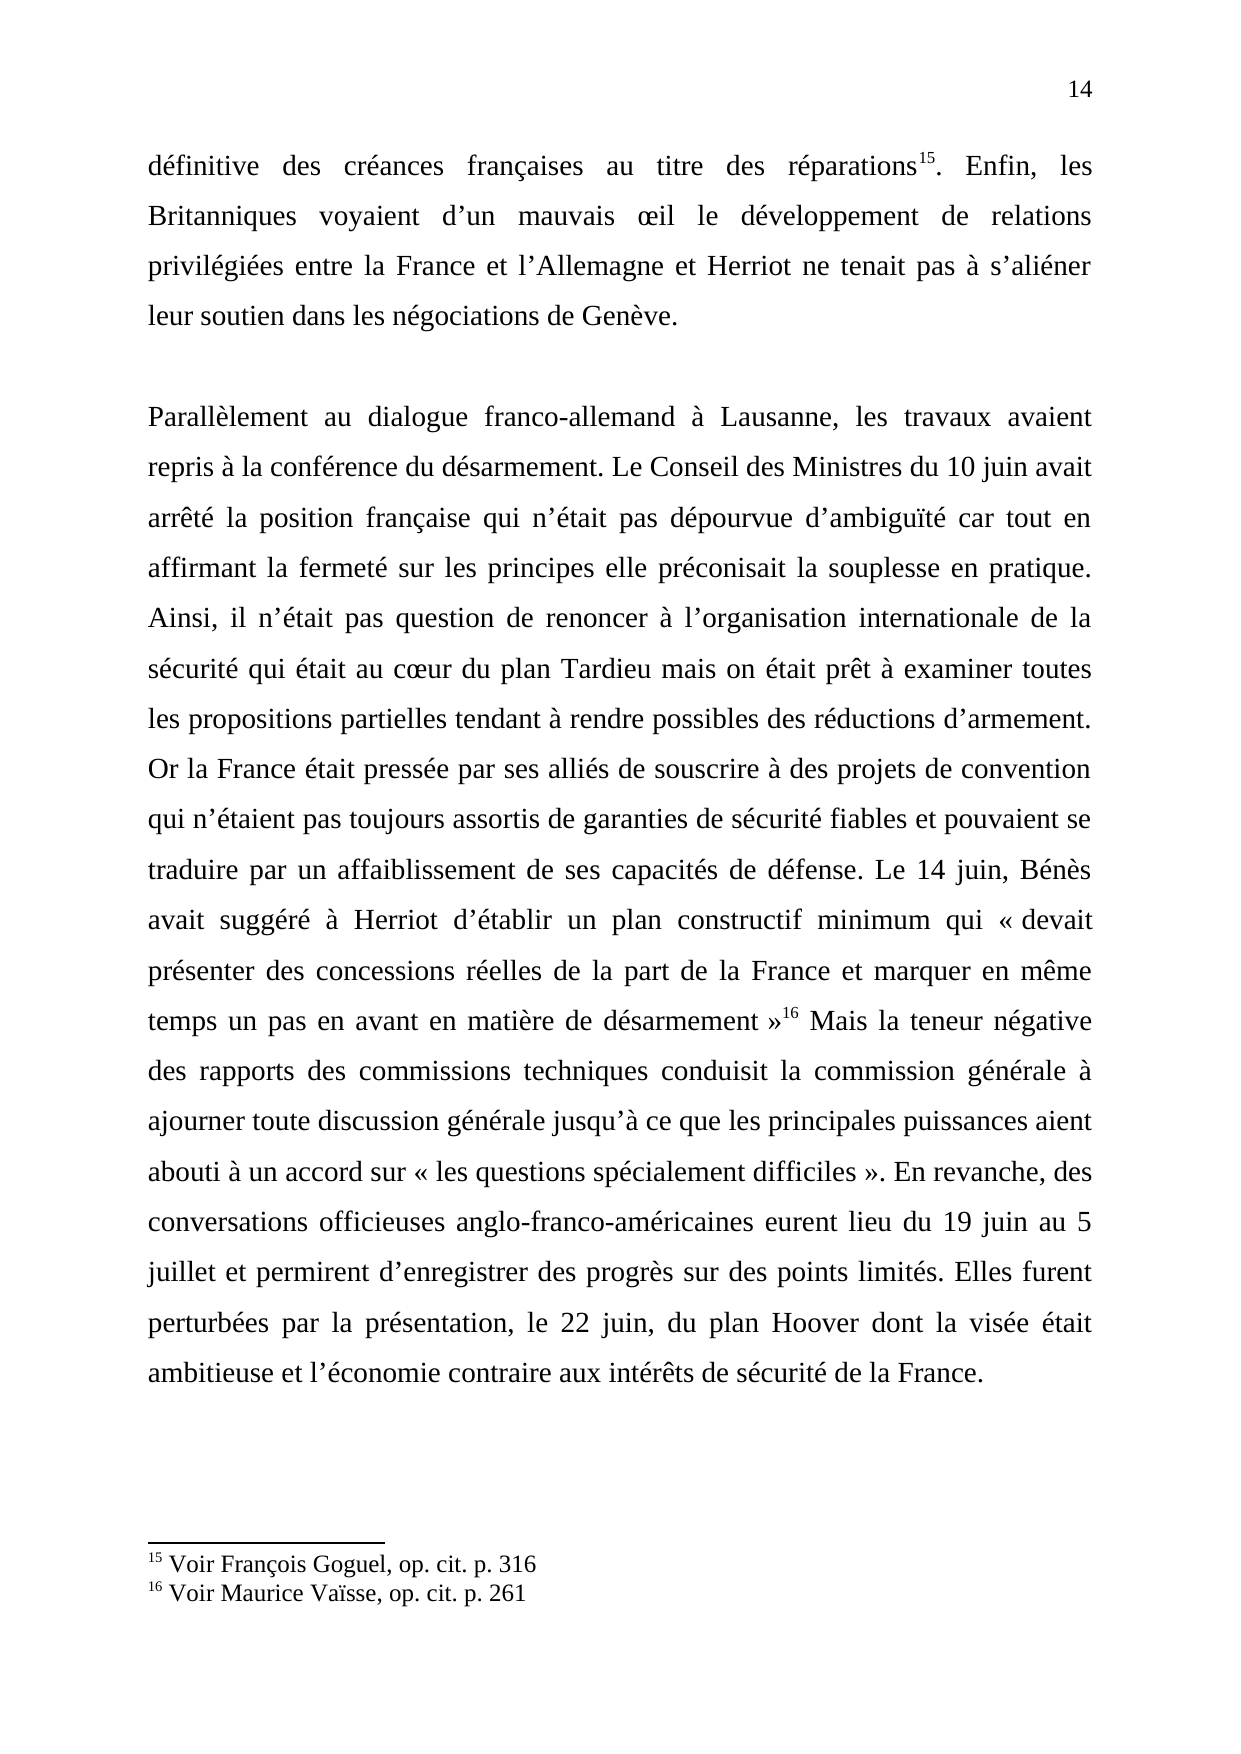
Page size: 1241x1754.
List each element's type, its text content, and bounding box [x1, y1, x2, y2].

text Voir Maurice Vaïsse, op. cit. p. 261 [148, 1578, 1093, 1606]
text Voir François Goguel, op. cit. p. 316 [148, 1549, 1093, 1578]
text définitive des créances françaises au titre des réparations. Enfin, les Britanniques voyaient d’un mauvais œil le développement de relations privilégiées entre la France et l’Allemagne et Herriot ne tenait pas à s’aliéner leur soutien dans les négociations de Genève. [148, 148, 1093, 332]
text Parallèlement au dialogue franco-allemand à Lausanne, les travaux avaient repris à la conférence du désarmement. Le Conseil des Ministres du 10 juin avait arrêté la position française qui n’était pas dépourvue d’ambiguïté car tout en affirmant la fermeté sur les principes elle préconisait la souplesse en pratique. Ainsi, il n’était pas question de renoncer à l’organisation internationale de la sécurité qui était au cœur du plan Tardieu mais on était prêt à examiner toutes les propositions partielles tendant à rendre possibles des réductions d’armement. Or la France était pressée par ses alliés de souscrire à des projets de convention qui n’étaient pas toujours assortis de garanties de sécurité fiables et pouvaient se traduire par un affaiblissement de ses capacités de défense. Le 14 juin, Bénès avait suggéré à Herriot d’établir un plan constructif minimum qui « devait présenter des concessions réelles de la part de la France et marquer en même temps un pas en avant en matière de désarmement » Mais la teneur négative des rapports des commissions techniques conduisit la commission générale à ajourner toute discussion générale jusqu’à ce que les principales puissances aient abouti à un accord sur « les questions spécialement difficiles ». En revanche, des conversations officieuses anglo-franco-américaines eurent lieu du 19 juin au 5 juillet et permirent d’enregistrer des progrès sur des points limités. Elles furent perturbées par la présentation, le 22 juin, du plan Hoover dont la visée était ambitieuse et l’économie contraire aux intérêts de sécurité de la France. [148, 399, 1093, 1389]
